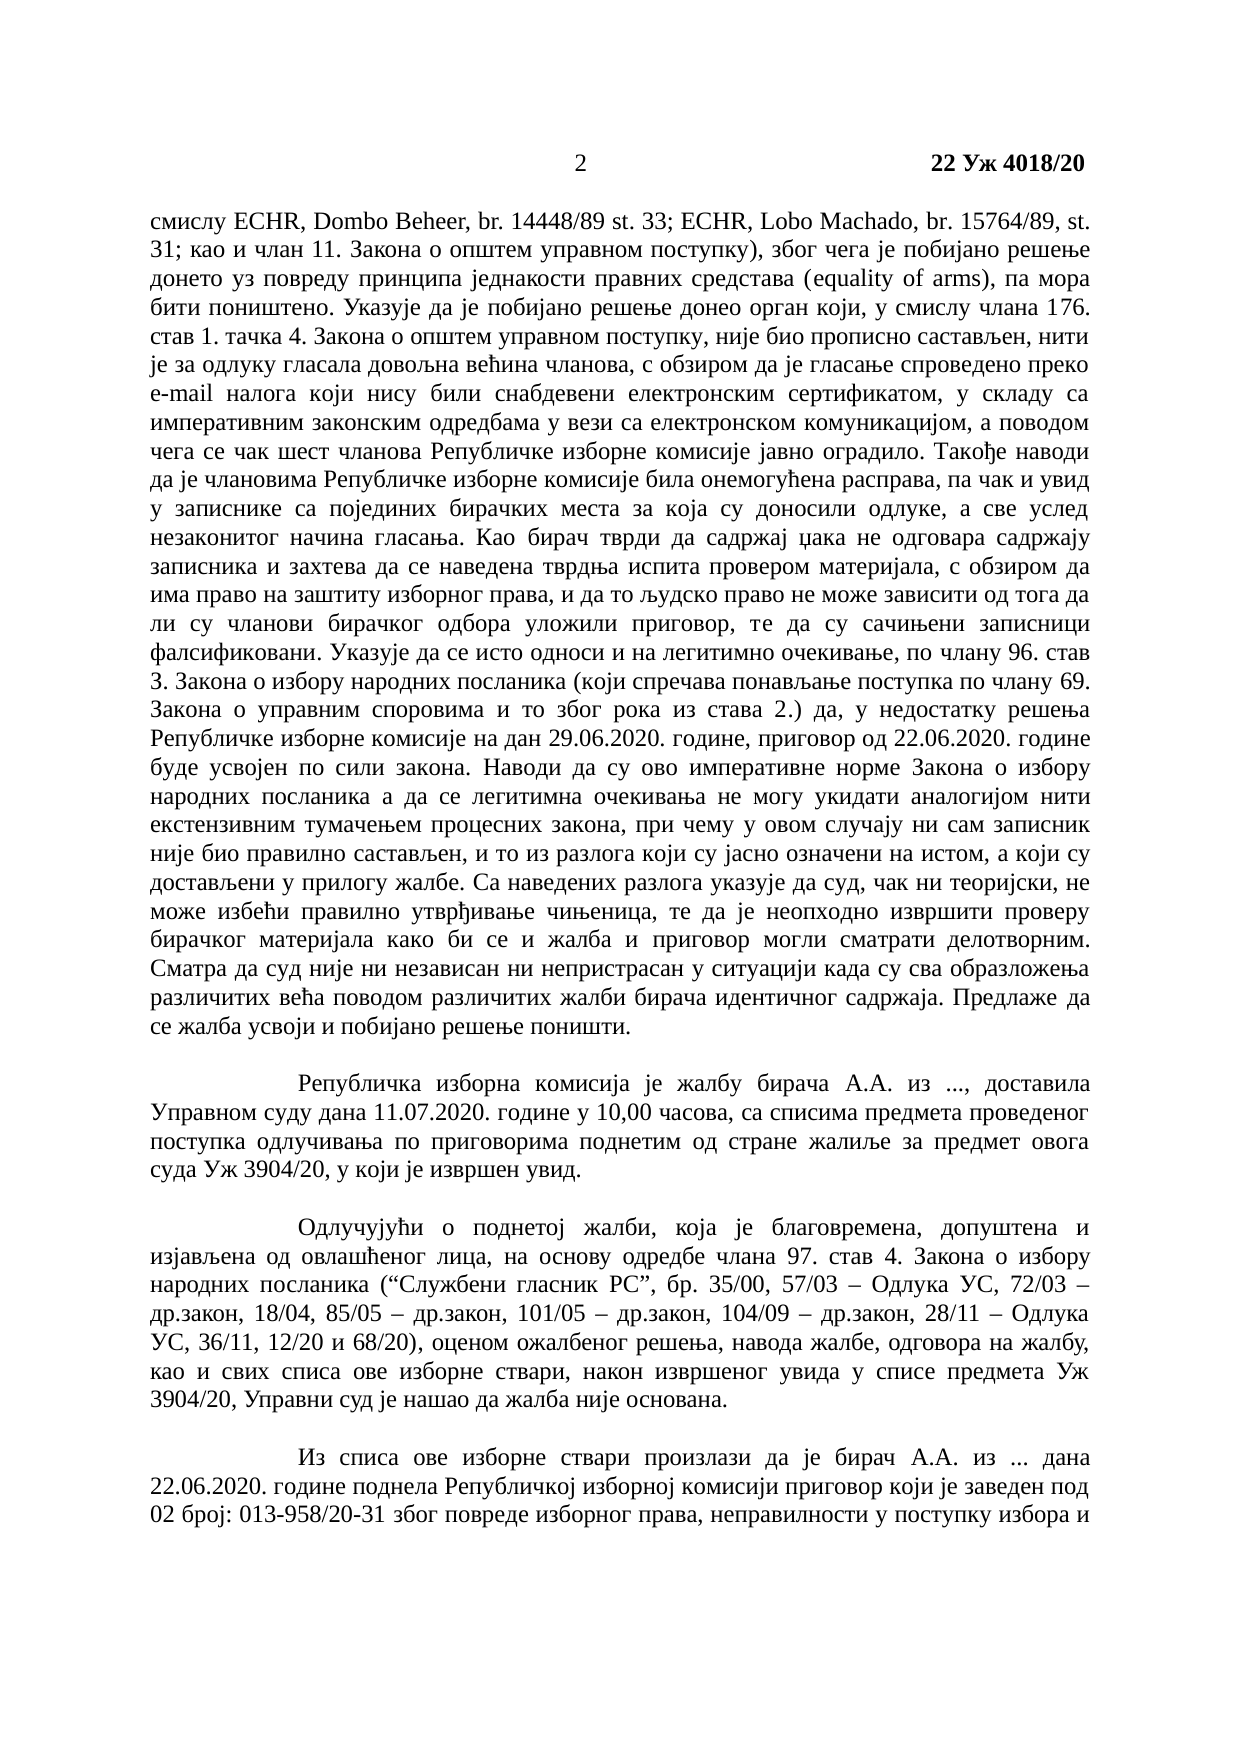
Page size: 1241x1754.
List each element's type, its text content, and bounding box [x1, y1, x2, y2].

text Републичка изборна комисија је жалбу бирача A.A. из ..., доставила Управном суду дана 11.07.2020. године у 10,00 часова, са списима предмета проведеног поступка одлучивања по приговорима поднетим од стране жалиље за предмет овога суда Уж 3904/20, у који је извршен увид. [150, 1068, 1091, 1183]
text смислу ECHR, Dombo Beheer, br. 14448/89 st. 33; ECHR, Lobo Machado, br. 15764/89, st. 31; као и члан 11. Закона о општем управном поступку), због чега је побијано решење донето уз повреду принципа једнакости правних средстава (equality of arms), па мора бити поништено. Указује да је побијано решење донео орган који, у смислу члана 176. став 1. тачка 4. Закона о општем управном поступку, није био прописно састављен, нити је за одлуку гласала довољна већина чланова, с обзиром да је гласање спроведено преко e-mail налога који нису били снабдевени електронским сертификатом, у складу са императивним законским одредбама у вези са електронском комуникацијом, а поводом чега се чак шест чланова Републичке изборне комисије јавно оградило. Такође наводи да је члановима Републичке изборне комисије била онемогућена расправа, па чак и увид у записнике са појединих бирачких места за која су доносили одлуке, а све услед незаконитог начина гласања. Као бирач тврди да садржај џака не одговара садржају записника и захтева да се наведена тврдња испита провером материјала, с обзиром да има право на заштиту изборног права, и да то људско право не може зависити од тога да ли су чланови бирачког одбора уложили приговор, те да су сачињени записници фалсификовани. Указује да се исто односи и на легитимно очекивање, по члану 96. став З. Закона о избору народних посланика (који спречава понављање поступка по члану 69. Закона о управним споровима и то због рока из става 2.) да, у недостатку решења Републичке изборне комисије на дан 29.06.2020. године, приговор од 22.06.2020. године буде усвојен по сили закона. Наводи да су ово императивне норме Закона о избору народних посланика а да се легитимна очекивања не могу укидати аналогијом нити екстензивним тумачењем процесних закона, при чему у овом случају ни сам записник није био правилно састављен, и то из разлога који су јасно означени на истом, а који су достављени у прилогу жалбе. Са наведених разлога указује да суд, чак ни теоријски, не може избећи правилно утврђивање чињеница, те да је неопходно извршити проверу бирачког материјала како би се и жалба и приговор могли сматрати делотворним. Сматра да суд није ни независан ни непристрасан у ситуацији када су сва образложења различитих већа поводом различитих жалби бирача идентичног садржаја. Предлаже да се жалба усвоји и побијано решење поништи. [150, 206, 1091, 1039]
text Из списа ове изборне ствари произлази да је бирач A.A. из ... дана 22.06.2020. године поднела Републичкој изборној комисији приговор који је заведен под 02 број: 013-958/20-31 због повреде изборног права, неправилности у поступку избора и [150, 1442, 1091, 1528]
text Одлучујући о поднетој жалби, која је благовремена, допуштена и изјављена од овлашћеног лица, на основу одредбе члана 97. став 4. Закона о избору народних посланика (“Службени гласник РС”, бр. 35/00, 57/03 – Одлука УС, 72/03 – др.закон, 18/04, 85/05 – др.закон, 101/05 – др.закон, 104/09 – др.закон, 28/11 – Одлука УС, 36/11, 12/20 и 68/20), оценом ожалбеног решења, навода жалбе, одговора на жалбу, као и свих списа ове изборне ствари, након извршеног увида у списе предмета Уж 3904/20, Управни суд је нашао да жалба није основана. [150, 1212, 1091, 1413]
